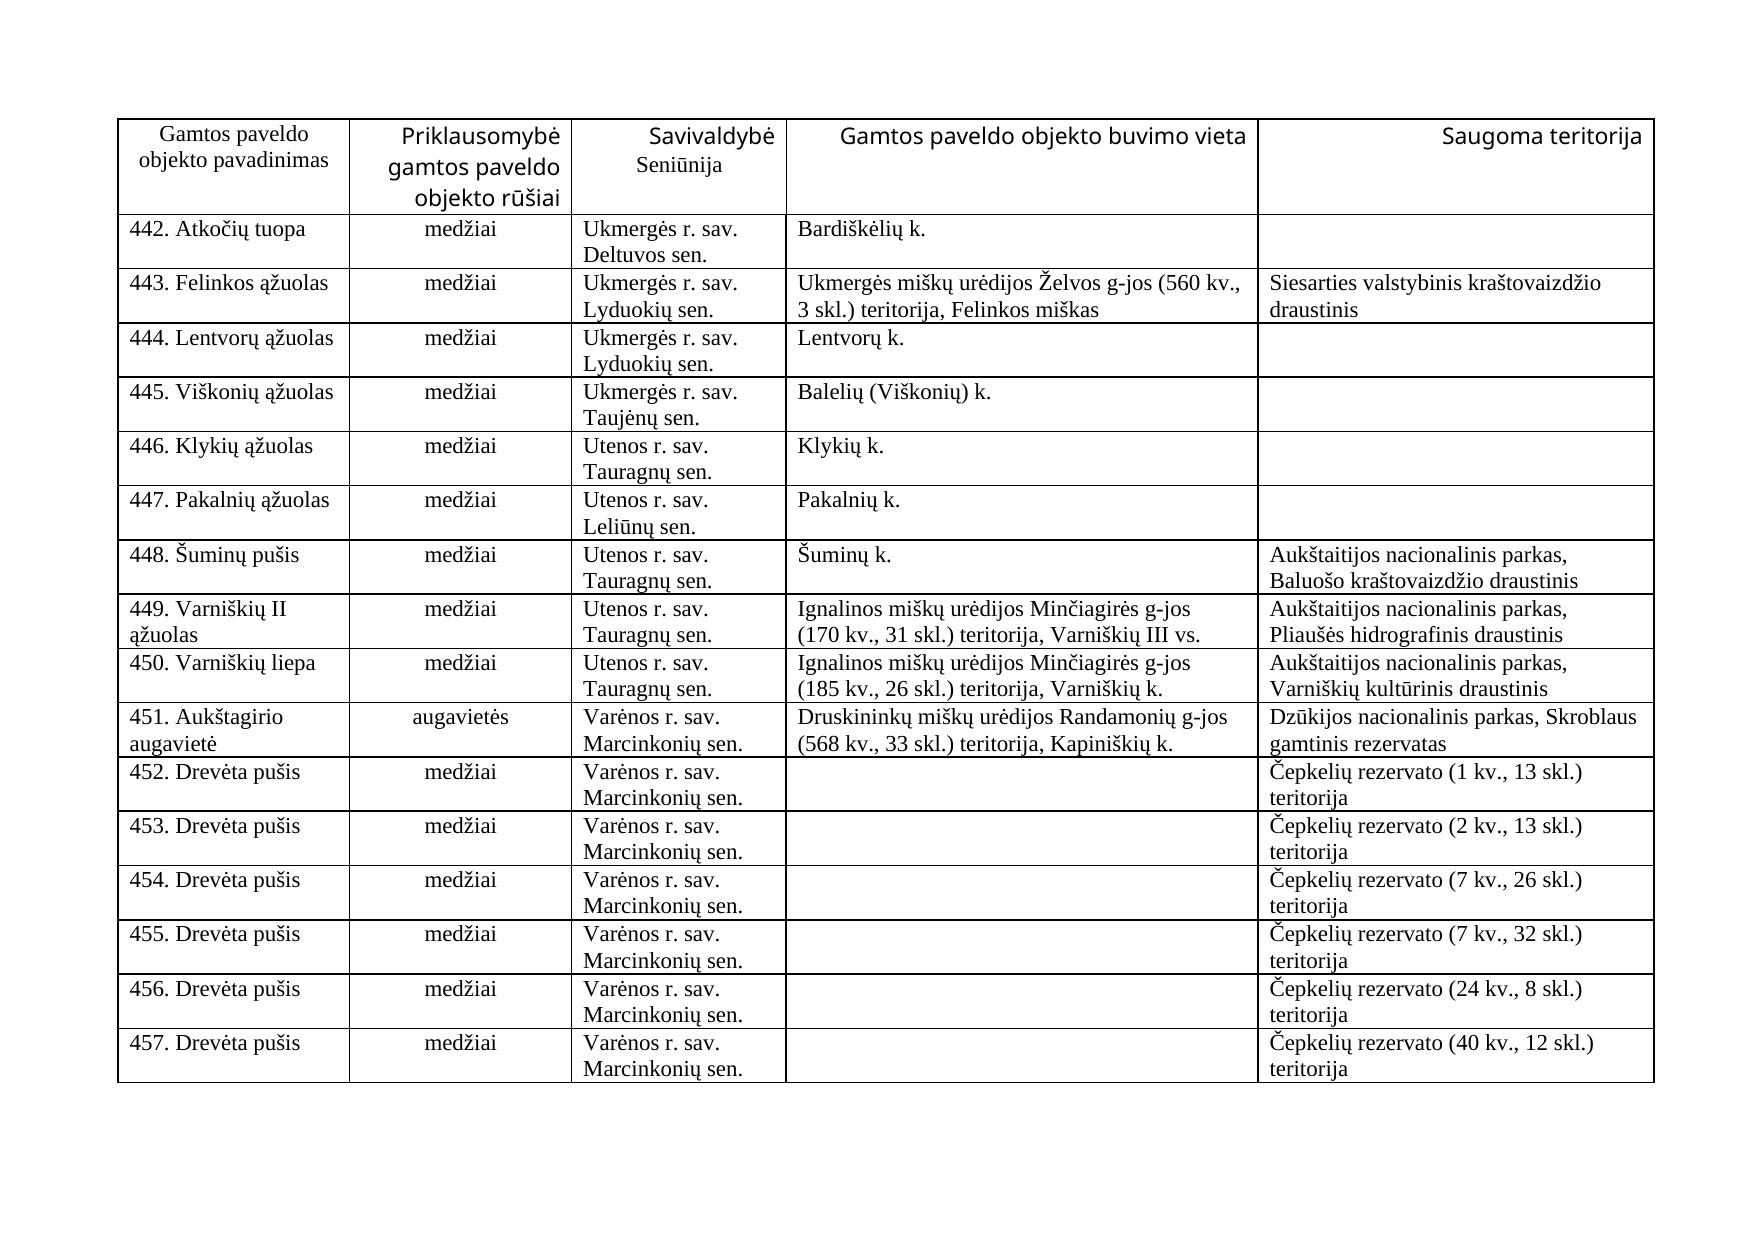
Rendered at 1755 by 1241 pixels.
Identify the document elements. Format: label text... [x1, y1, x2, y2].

table_cell Pakalnių k. [787, 486, 1257, 539]
table_cell 444. Lentvorų ąžuolas [119, 324, 349, 376]
table_cell 449. Varniškių II ąžuolas [119, 595, 349, 648]
table_cell medžiai [350, 324, 571, 376]
table_cell 446. Klykių ąžuolas [119, 432, 349, 485]
table_cell [787, 758, 1257, 810]
table_cell Ukmergės miškų urėdijos Želvos g-jos (560 kv., 3 skl.) teritorija, Felinkos miškas [787, 269, 1257, 322]
table_cell Siesarties valstybinis kraštovaizdžio draustinis [1259, 269, 1653, 322]
table_cell 454. Drevėta pušis [119, 866, 349, 919]
table_cell Čepkelių rezervato (1 kv., 13 skl.) teritorija [1259, 758, 1653, 810]
table_cell Aukštaitijos nacionalinis parkas, Pliaušės hidrografinis draustinis [1259, 595, 1653, 648]
table_cell medžiai [350, 378, 571, 431]
table_cell Utenos r. sav. Tauragnų sen. [572, 541, 785, 593]
table_cell [787, 1029, 1257, 1082]
table_cell Utenos r. sav. Tauragnų sen. [572, 649, 785, 702]
table_cell medžiai [350, 866, 571, 919]
table_cell 453. Drevėta pušis [119, 812, 349, 865]
table_cell Aukštaitijos nacionalinis parkas, Baluošo kraštovaizdžio draustinis [1259, 541, 1653, 593]
table_cell 450. Varniškių liepa [119, 649, 349, 702]
table_cell Utenos r. sav. Leliūnų sen. [572, 486, 785, 539]
table_cell medžiai [350, 486, 571, 539]
table_cell [1259, 215, 1653, 268]
table_cell 457. Drevėta pušis [119, 1029, 349, 1082]
table_cell 445. Viškonių ąžuolas [119, 378, 349, 431]
table_cell Čepkelių rezervato (7 kv., 26 skl.) teritorija [1259, 866, 1653, 919]
table_cell Varėnos r. sav. Marcinkonių sen. [572, 1029, 785, 1082]
table_cell Lentvorų k. [787, 324, 1257, 376]
table_cell [1259, 432, 1653, 485]
table_cell 456. Drevėta pušis [119, 975, 349, 1027]
table_header Priklausomybė gamtos paveldo objekto rūšiai [350, 120, 571, 213]
table_cell 452. Drevėta pušis [119, 758, 349, 810]
table_cell Varėnos r. sav. Marcinkonių sen. [572, 866, 785, 919]
table_cell Varėnos r. sav. Marcinkonių sen. [572, 975, 785, 1027]
table_cell Ukmergės r. sav. Taujėnų sen. [572, 378, 785, 431]
table_cell [787, 921, 1257, 973]
table_cell Varėnos r. sav. Marcinkonių sen. [572, 758, 785, 810]
table_cell Ignalinos miškų urėdijos Minčiagirės g-jos (170 kv., 31 skl.) teritorija, Varniškių III vs. [787, 595, 1257, 648]
table_cell [1259, 378, 1653, 431]
table_cell Ukmergės r. sav. Lyduokių sen. [572, 324, 785, 376]
table_cell [1259, 324, 1653, 376]
table_cell [787, 975, 1257, 1027]
table_cell medžiai [350, 269, 571, 322]
table_cell medžiai [350, 432, 571, 485]
table_cell Čepkelių rezervato (2 kv., 13 skl.) teritorija [1259, 812, 1653, 865]
table_cell medžiai [350, 812, 571, 865]
table_cell medžiai [350, 758, 571, 810]
table_cell Bardiškėlių k. [787, 215, 1257, 268]
table_cell medžiai [350, 595, 571, 648]
table_cell [787, 812, 1257, 865]
table_cell medžiai [350, 541, 571, 593]
table_cell Balelių (Viškonių) k. [787, 378, 1257, 431]
table_cell medžiai [350, 649, 571, 702]
table_cell Varėnos r. sav. Marcinkonių sen. [572, 921, 785, 973]
table_cell medžiai [350, 975, 571, 1027]
table_cell Varėnos r. sav. Marcinkonių sen. [572, 812, 785, 865]
table_cell Šuminų k. [787, 541, 1257, 593]
table_cell 442. Atkočių tuopa [119, 215, 349, 268]
table_cell Utenos r. sav. Tauragnų sen. [572, 595, 785, 648]
table_cell Utenos r. sav. Tauragnų sen. [572, 432, 785, 485]
table_cell 447. Pakalnių ąžuolas [119, 486, 349, 539]
table_cell Aukštaitijos nacionalinis parkas, Varniškių kultūrinis draustinis [1259, 649, 1653, 702]
table_cell Čepkelių rezervato (24 kv., 8 skl.) teritorija [1259, 975, 1653, 1027]
table_cell Druskininkų miškų urėdijos Randamonių g-jos (568 kv., 33 skl.) teritorija, Kapiniškių k. [787, 703, 1257, 756]
table_cell Čepkelių rezervato (40 kv., 12 skl.) teritorija [1259, 1029, 1653, 1082]
table_cell Ukmergės r. sav. Lyduokių sen. [572, 269, 785, 322]
table_header Saugoma teritorija [1259, 120, 1653, 213]
table_cell Varėnos r. sav. Marcinkonių sen. [572, 703, 785, 756]
table_cell medžiai [350, 921, 571, 973]
table_cell 448. Šuminų pušis [119, 541, 349, 593]
table_cell 451. Aukštagirio augavietė [119, 703, 349, 756]
table_cell Klykių k. [787, 432, 1257, 485]
table_cell augavietės [350, 703, 571, 756]
table_cell medžiai [350, 1029, 571, 1082]
table_cell 443. Felinkos ąžuolas [119, 269, 349, 322]
table_cell [787, 866, 1257, 919]
table_cell Dzūkijos nacionalinis parkas, Skroblaus gamtinis rezervatas [1259, 703, 1653, 756]
table_cell Ukmergės r. sav. Deltuvos sen. [572, 215, 785, 268]
table_header Savivaldybė Seniūnija [572, 120, 786, 213]
table_cell Čepkelių rezervato (7 kv., 32 skl.) teritorija [1259, 921, 1653, 973]
table_cell medžiai [350, 215, 571, 268]
table_cell 455. Drevėta pušis [119, 921, 349, 973]
table_header Gamtos paveldo objekto buvimo vieta [787, 120, 1257, 213]
table_header Gamtos paveldo objekto pavadinimas [119, 120, 349, 213]
table_cell [1259, 486, 1653, 539]
table_cell Ignalinos miškų urėdijos Minčiagirės g-jos (185 kv., 26 skl.) teritorija, Varniškių k. [787, 649, 1257, 702]
